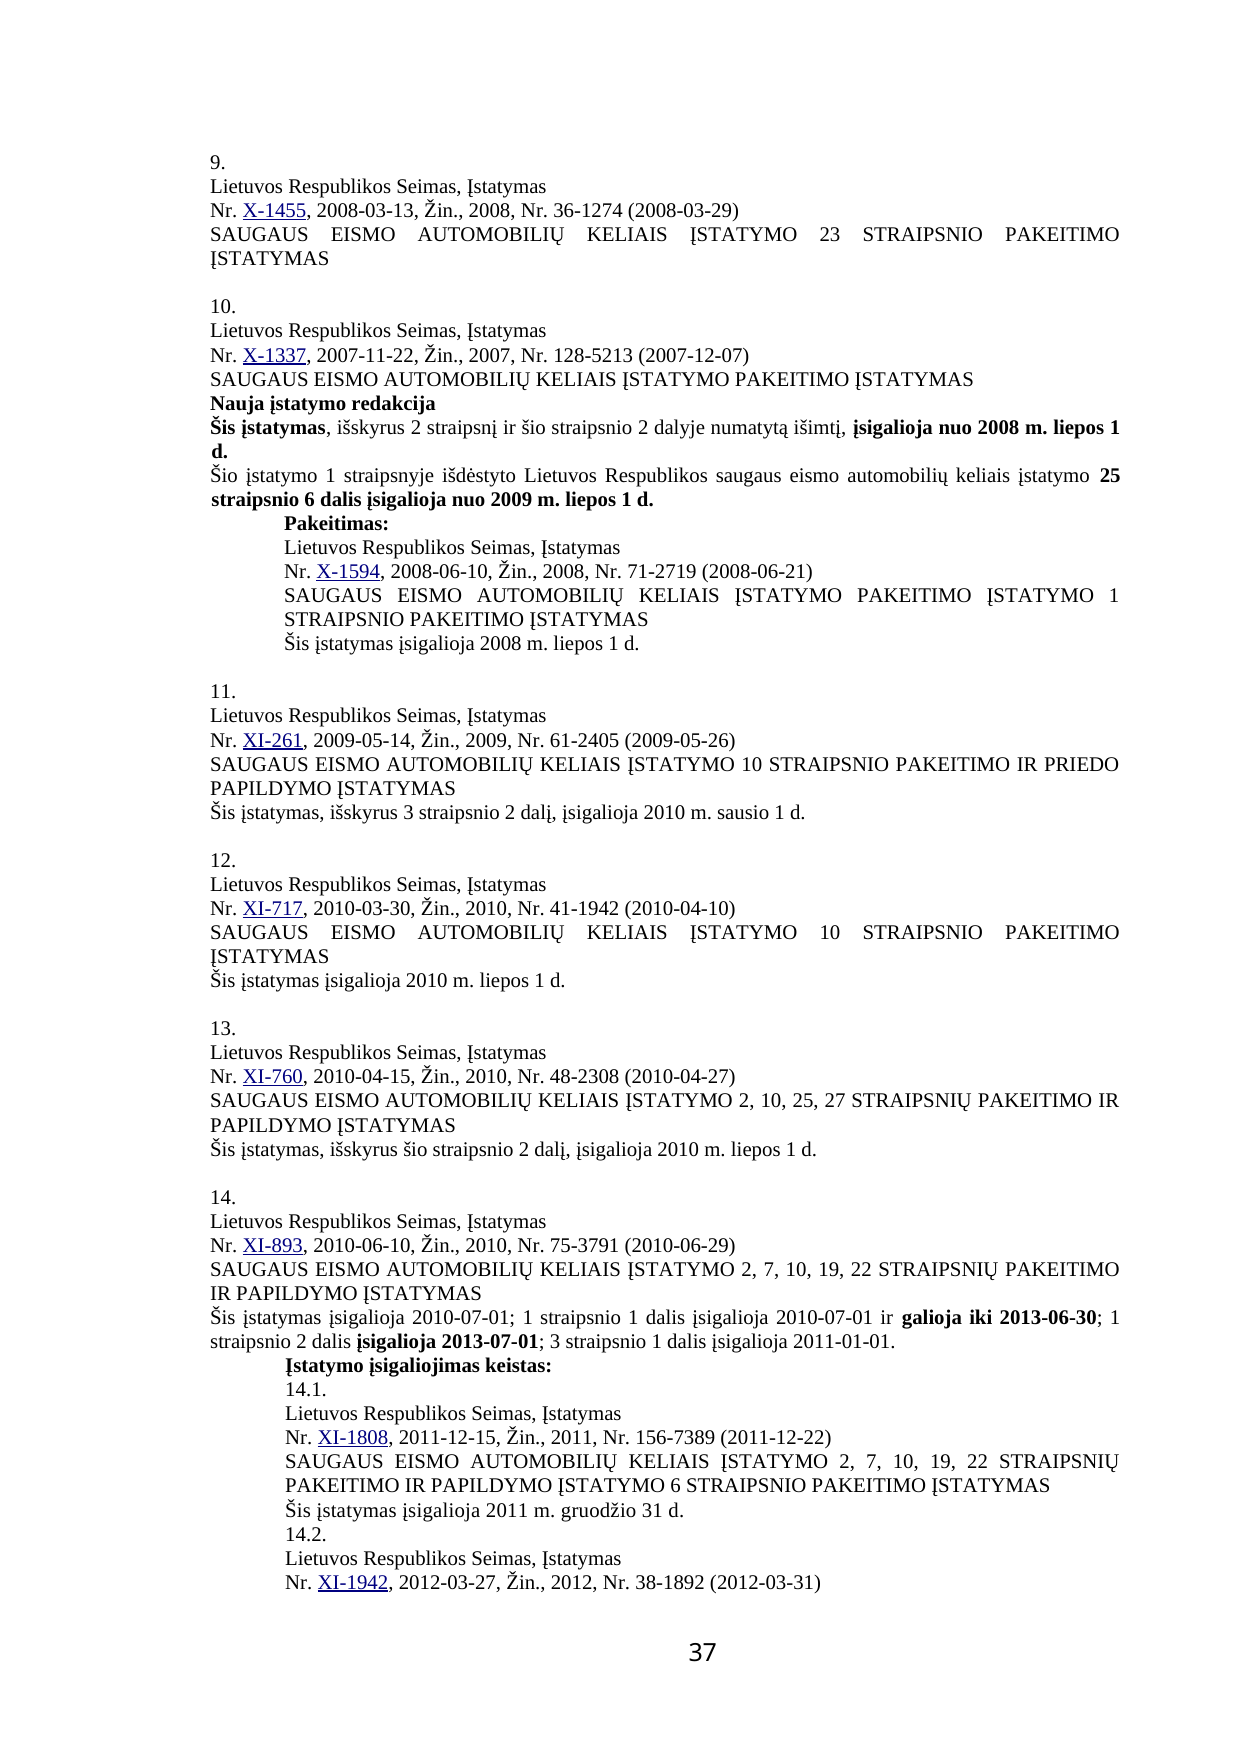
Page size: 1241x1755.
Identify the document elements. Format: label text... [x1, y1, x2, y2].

text Šio įstatymo 1 straipsnyje išdėstyto Lietuvos Respublikos saugaus eismo automobilių keliais įstatymo 25 straipsnio 6 dalis įsigalioja nuo 2009 m. liepos 1 d. [210, 463, 1120, 511]
text 14. [210, 1185, 1120, 1209]
text Lietuvos Respublikos Seimas, Įstatymas [210, 703, 1120, 727]
text 9. [210, 150, 1120, 174]
text SAUGAUS EISMO AUTOMOBILIŲ KELIAIS ĮSTATYMO 23 STRAIPSNIO PAKEITIMO ĮSTATYMAS [210, 222, 1120, 270]
text Šis įstatymas įsigalioja 2010-07-01; 1 straipsnio 1 dalis įsigalioja 2010-07-01 ir galioja iki 2013-06-30; 1 straipsnio 2 dalis įsigalioja 2013-07-01; 3 straipsnio 1 dalis įsigalioja 2011-01-01. [210, 1305, 1120, 1353]
text Nr. XI-261, 2009-05-14, Žin., 2009, Nr. 61-2405 (2009-05-26) [210, 727, 1120, 752]
text SAUGAUS EISMO AUTOMOBILIŲ KELIAIS ĮSTATYMO PAKEITIMO ĮSTATYMO 1 STRAIPSNIO PAKEITIMO ĮSTATYMAS [284, 583, 1120, 631]
text Nr. X-1337, 2007-11-22, Žin., 2007, Nr. 128-5213 (2007-12-07) [210, 342, 1120, 367]
text SAUGAUS EISMO AUTOMOBILIŲ KELIAIS ĮSTATYMO 10 STRAIPSNIO PAKEITIMO IR PRIEDO PAPILDYMO ĮSTATYMAS [210, 752, 1120, 800]
text SAUGAUS EISMO AUTOMOBILIŲ KELIAIS ĮSTATYMO 10 STRAIPSNIO PAKEITIMO ĮSTATYMAS [210, 920, 1120, 968]
text 10. [210, 294, 1120, 318]
text 11. [210, 679, 1120, 703]
text Nr. XI-893, 2010-06-10, Žin., 2010, Nr. 75-3791 (2010-06-29) [210, 1233, 1120, 1257]
text Nr. XI-1942, 2012-03-27, Žin., 2012, Nr. 38-1892 (2012-03-31) [210, 1570, 1120, 1594]
text Nr. XI-717, 2010-03-30, Žin., 2010, Nr. 41-1942 (2010-04-10) [210, 896, 1120, 920]
text Lietuvos Respublikos Seimas, Įstatymas [210, 872, 1120, 896]
text SAUGAUS EISMO AUTOMOBILIŲ KELIAIS ĮSTATYMO 2, 7, 10, 19, 22 STRAIPSNIŲ PAKEITIMO IR PAPILDYMO ĮSTATYMO 6 STRAIPSNIO PAKEITIMO ĮSTATYMAS [285, 1449, 1120, 1497]
text Nauja įstatymo redakcija [210, 391, 1120, 415]
text 14.1. [210, 1377, 1120, 1401]
text Lietuvos Respublikos Seimas, Įstatymas [210, 1401, 1120, 1425]
text Šis įstatymas įsigalioja 2010 m. liepos 1 d. [210, 968, 1120, 992]
text Lietuvos Respublikos Seimas, Įstatymas [210, 535, 1120, 559]
text Šis įstatymas, išskyrus 2 straipsnį ir šio straipsnio 2 dalyje numatytą išimtį, įsigalioja nuo 2008 m. liepos 1 d. [210, 415, 1120, 463]
text Lietuvos Respublikos Seimas, Įstatymas [210, 174, 1120, 198]
text Lietuvos Respublikos Seimas, Įstatymas [210, 1040, 1120, 1064]
text Šis įstatymas, išskyrus šio straipsnio 2 dalį, įsigalioja 2010 m. liepos 1 d. [210, 1137, 1120, 1161]
text SAUGAUS EISMO AUTOMOBILIŲ KELIAIS ĮSTATYMO PAKEITIMO ĮSTATYMAS [210, 367, 1120, 391]
text Lietuvos Respublikos Seimas, Įstatymas [210, 1209, 1120, 1233]
text Lietuvos Respublikos Seimas, Įstatymas [210, 318, 1120, 342]
text Pakeitimas: [210, 511, 1120, 535]
text Nr. X-1455, 2008-03-13, Žin., 2008, Nr. 36-1274 (2008-03-29) [210, 198, 1120, 222]
text Lietuvos Respublikos Seimas, Įstatymas [210, 1546, 1120, 1570]
text Įstatymo įsigaliojimas keistas: [210, 1353, 1120, 1377]
text 13. [210, 1016, 1120, 1040]
text SAUGAUS EISMO AUTOMOBILIŲ KELIAIS ĮSTATYMO 2, 10, 25, 27 STRAIPSNIŲ PAKEITIMO IR PAPILDYMO ĮSTATYMAS [210, 1088, 1120, 1137]
text Šis įstatymas įsigalioja 2008 m. liepos 1 d. [210, 631, 1120, 655]
text Nr. XI-1808, 2011-12-15, Žin., 2011, Nr. 156-7389 (2011-12-22) [210, 1425, 1120, 1449]
text Nr. X-1594, 2008-06-10, Žin., 2008, Nr. 71-2719 (2008-06-21) [210, 559, 1120, 583]
text 12. [210, 848, 1120, 872]
text Nr. XI-760, 2010-04-15, Žin., 2010, Nr. 48-2308 (2010-04-27) [210, 1064, 1120, 1088]
text Šis įstatymas, išskyrus 3 straipsnio 2 dalį, įsigalioja 2010 m. sausio 1 d. [210, 800, 1120, 824]
text 14.2. [210, 1522, 1120, 1546]
text SAUGAUS EISMO AUTOMOBILIŲ KELIAIS ĮSTATYMO 2, 7, 10, 19, 22 STRAIPSNIŲ PAKEITIMO IR PAPILDYMO ĮSTATYMAS [210, 1257, 1120, 1305]
text Šis įstatymas įsigalioja 2011 m. gruodžio 31 d. [210, 1497, 1120, 1522]
